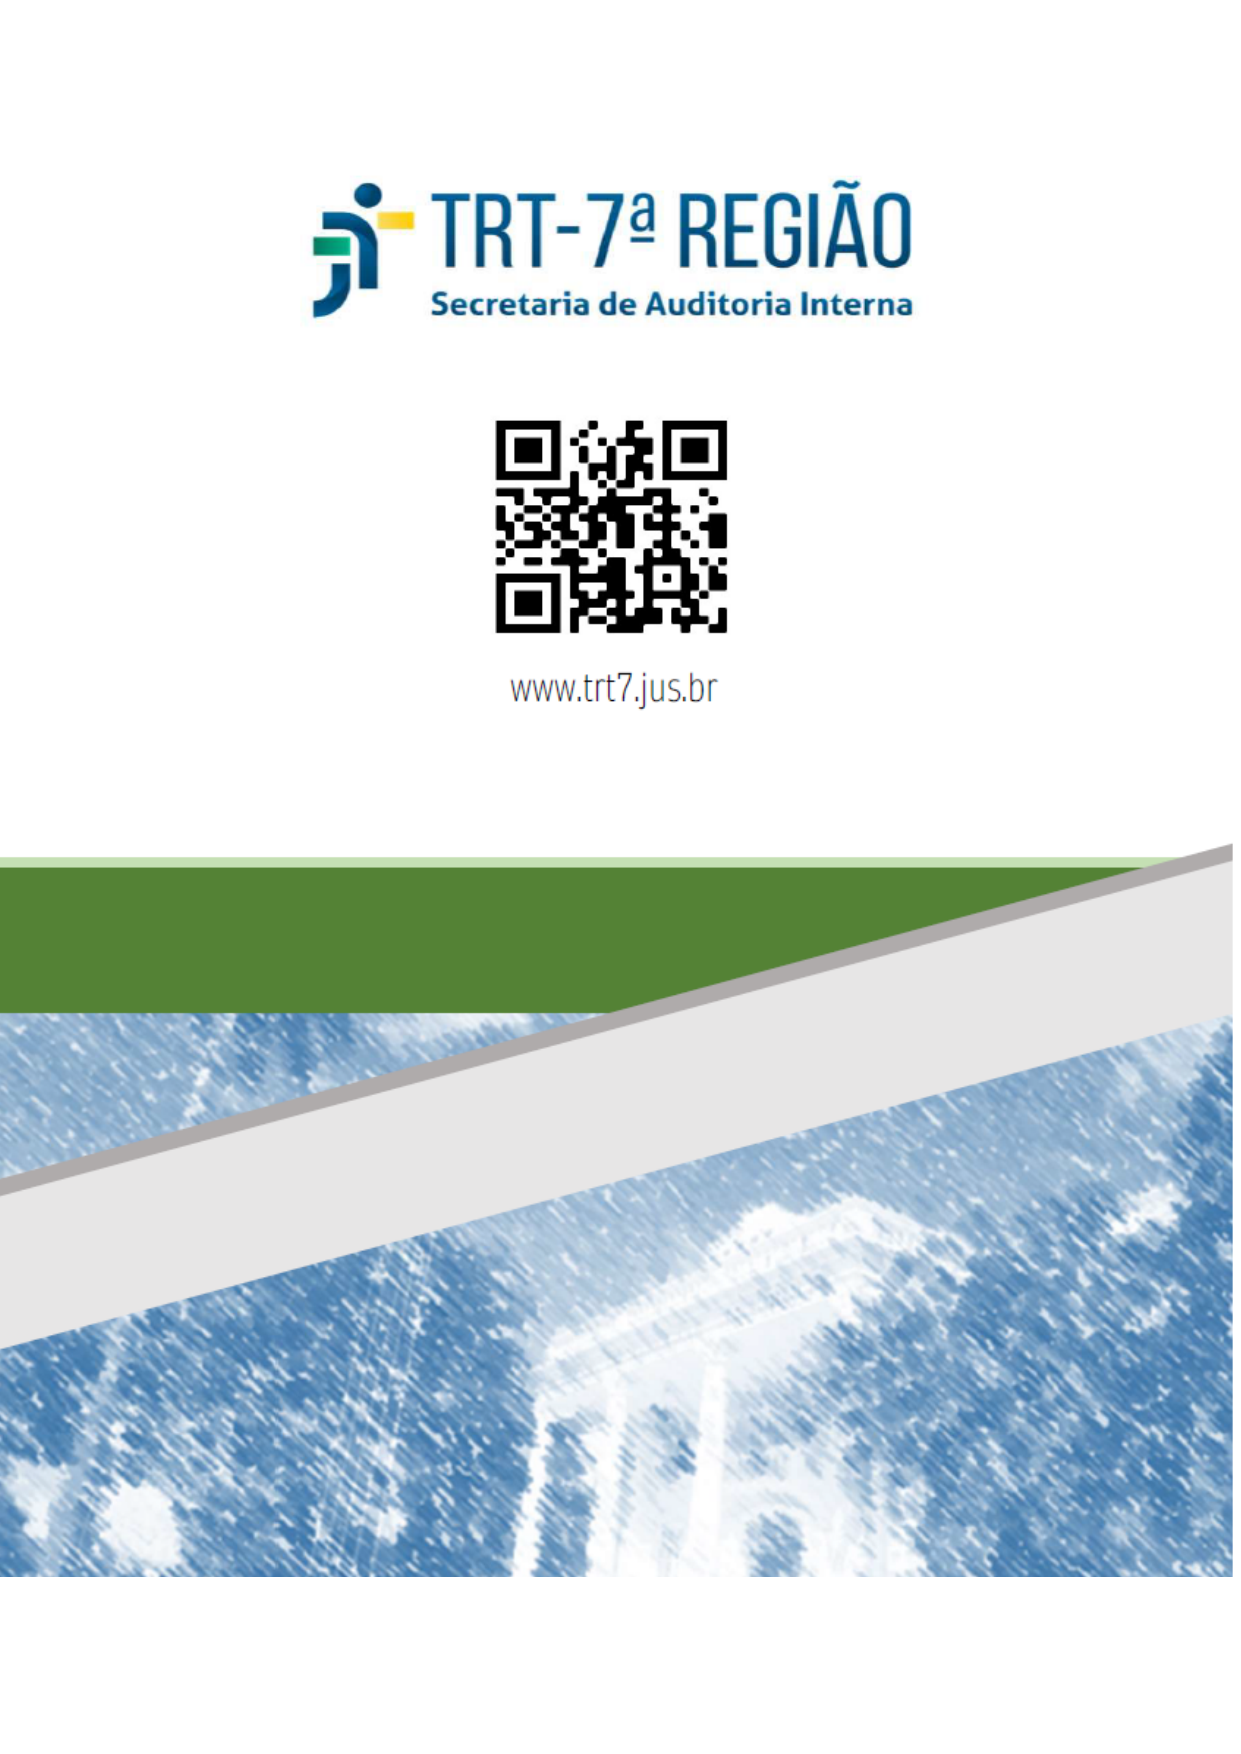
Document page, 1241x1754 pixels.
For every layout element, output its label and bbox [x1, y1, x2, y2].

picture [0, 23, 1233, 1577]
